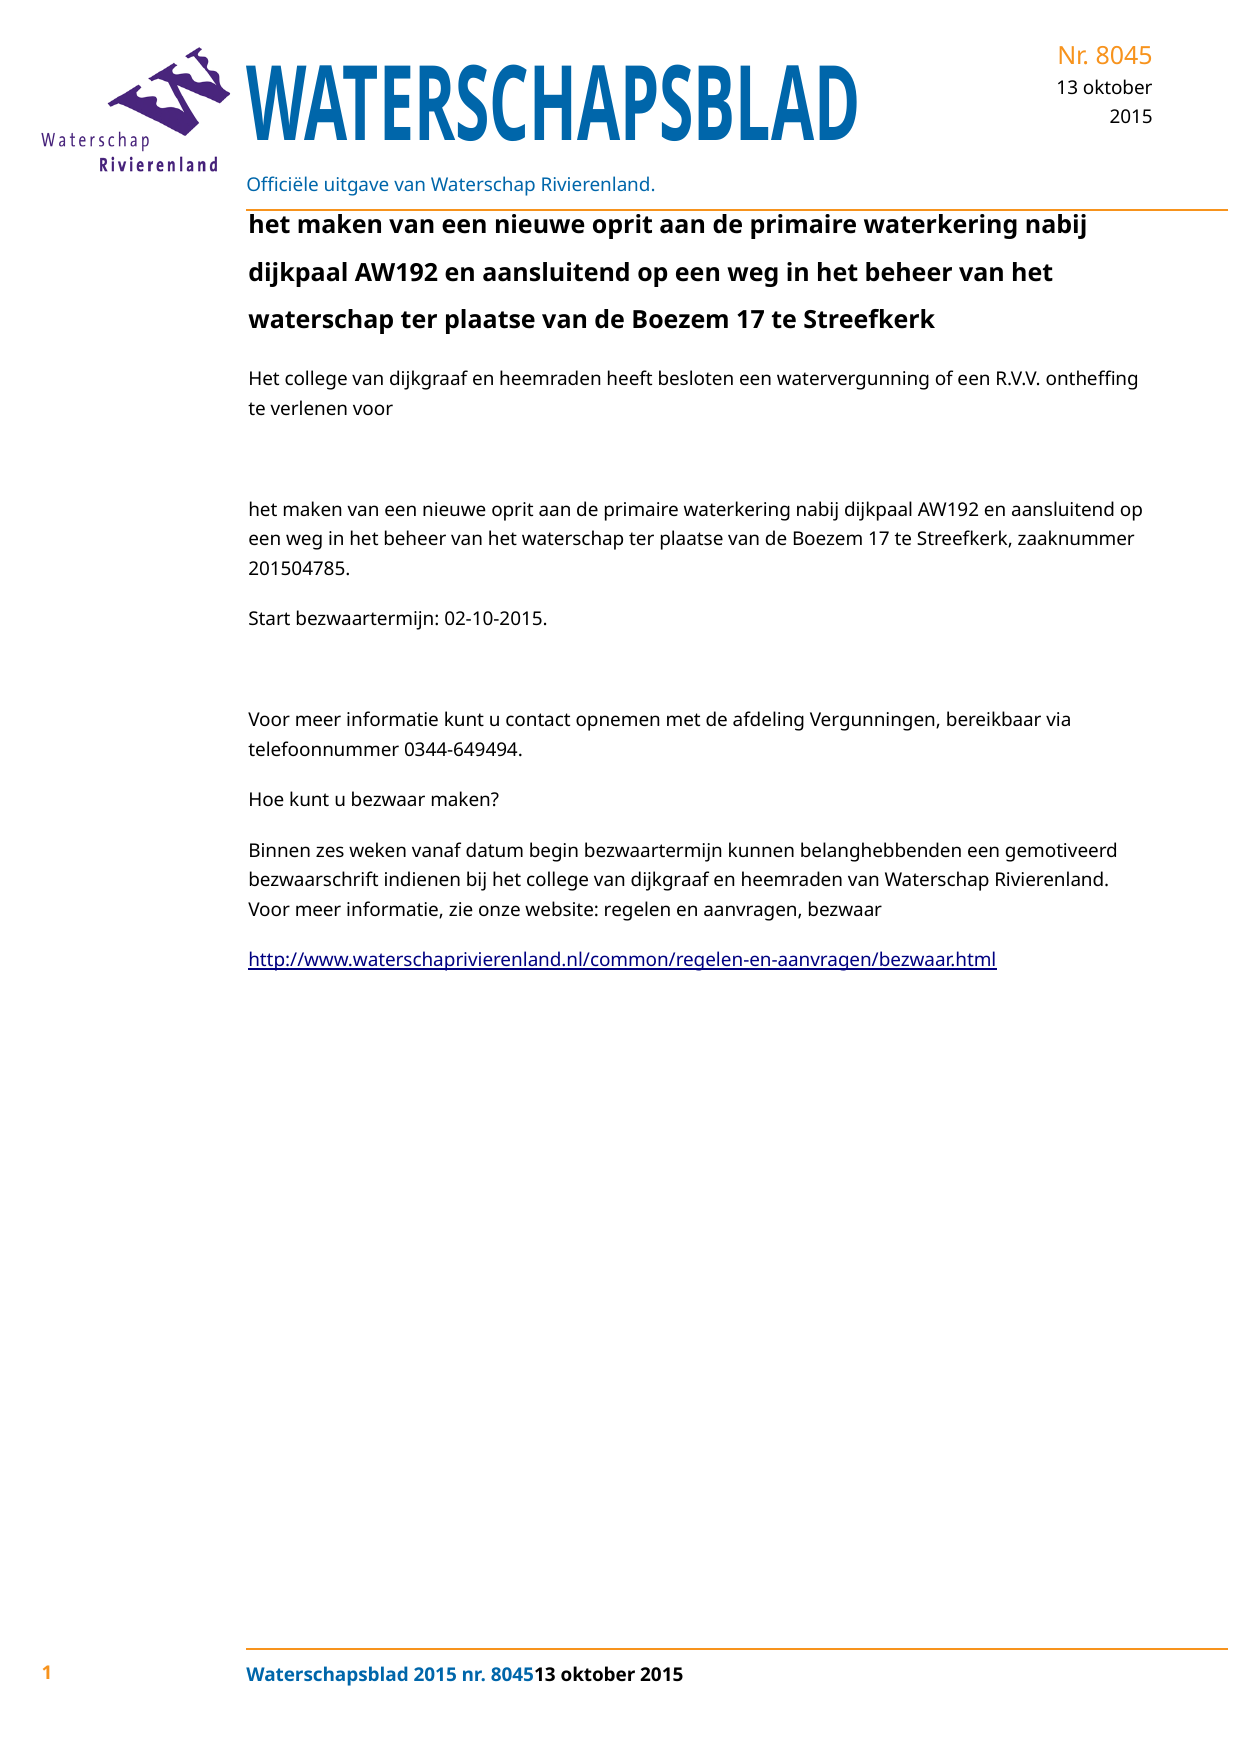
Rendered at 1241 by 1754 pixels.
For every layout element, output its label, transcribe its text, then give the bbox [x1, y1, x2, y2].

text het maken van een nieuwe oprit aan de primaire waterkering nabij dijkpaal AW192 en aansluitend op een weg in het beheer van het waterschap ter plaatse van de Boezem 17 te Streefkerk, zaaknummer 201504785. [248, 496, 1152, 581]
text Het college van dijkgraaf en heemraden heeft besloten een watervergunning of een R.V.V. ontheffing te verlenen voor [248, 366, 1152, 421]
text Voor meer informatie kunt u contact opnemen met de afdeling Vergunningen, bereikbaar via telefoonnummer 0344-649494. [248, 706, 1152, 762]
text het maken van een nieuwe oprit aan de primaire waterkering nabij dijkpaal AW192 en aansluitend op een weg in het beheer van het waterschap ter plaatse van de Boezem 17 te Streefkerk [248, 211, 1152, 336]
picture [41, 47, 231, 172]
text Hoe kunt u bezwaar maken? [248, 786, 1152, 812]
text Binnen zes weken vanaf datum begin bezwaartermijn kunnen belanghebbenden een gemotiveerd bezwaarschrift indienen bij het college van dijkgraaf en heemraden van Waterschap Rivierenland. Voor meer informatie, zie onze website: regelen en aanvragen, bezwaar [248, 837, 1152, 922]
text Start bezwaartermijn: 02-10-2015. [248, 606, 1152, 631]
text http://www.waterschaprivierenland.nl/common/regelen-en-aanvragen/bezwaar.html [248, 946, 1152, 972]
